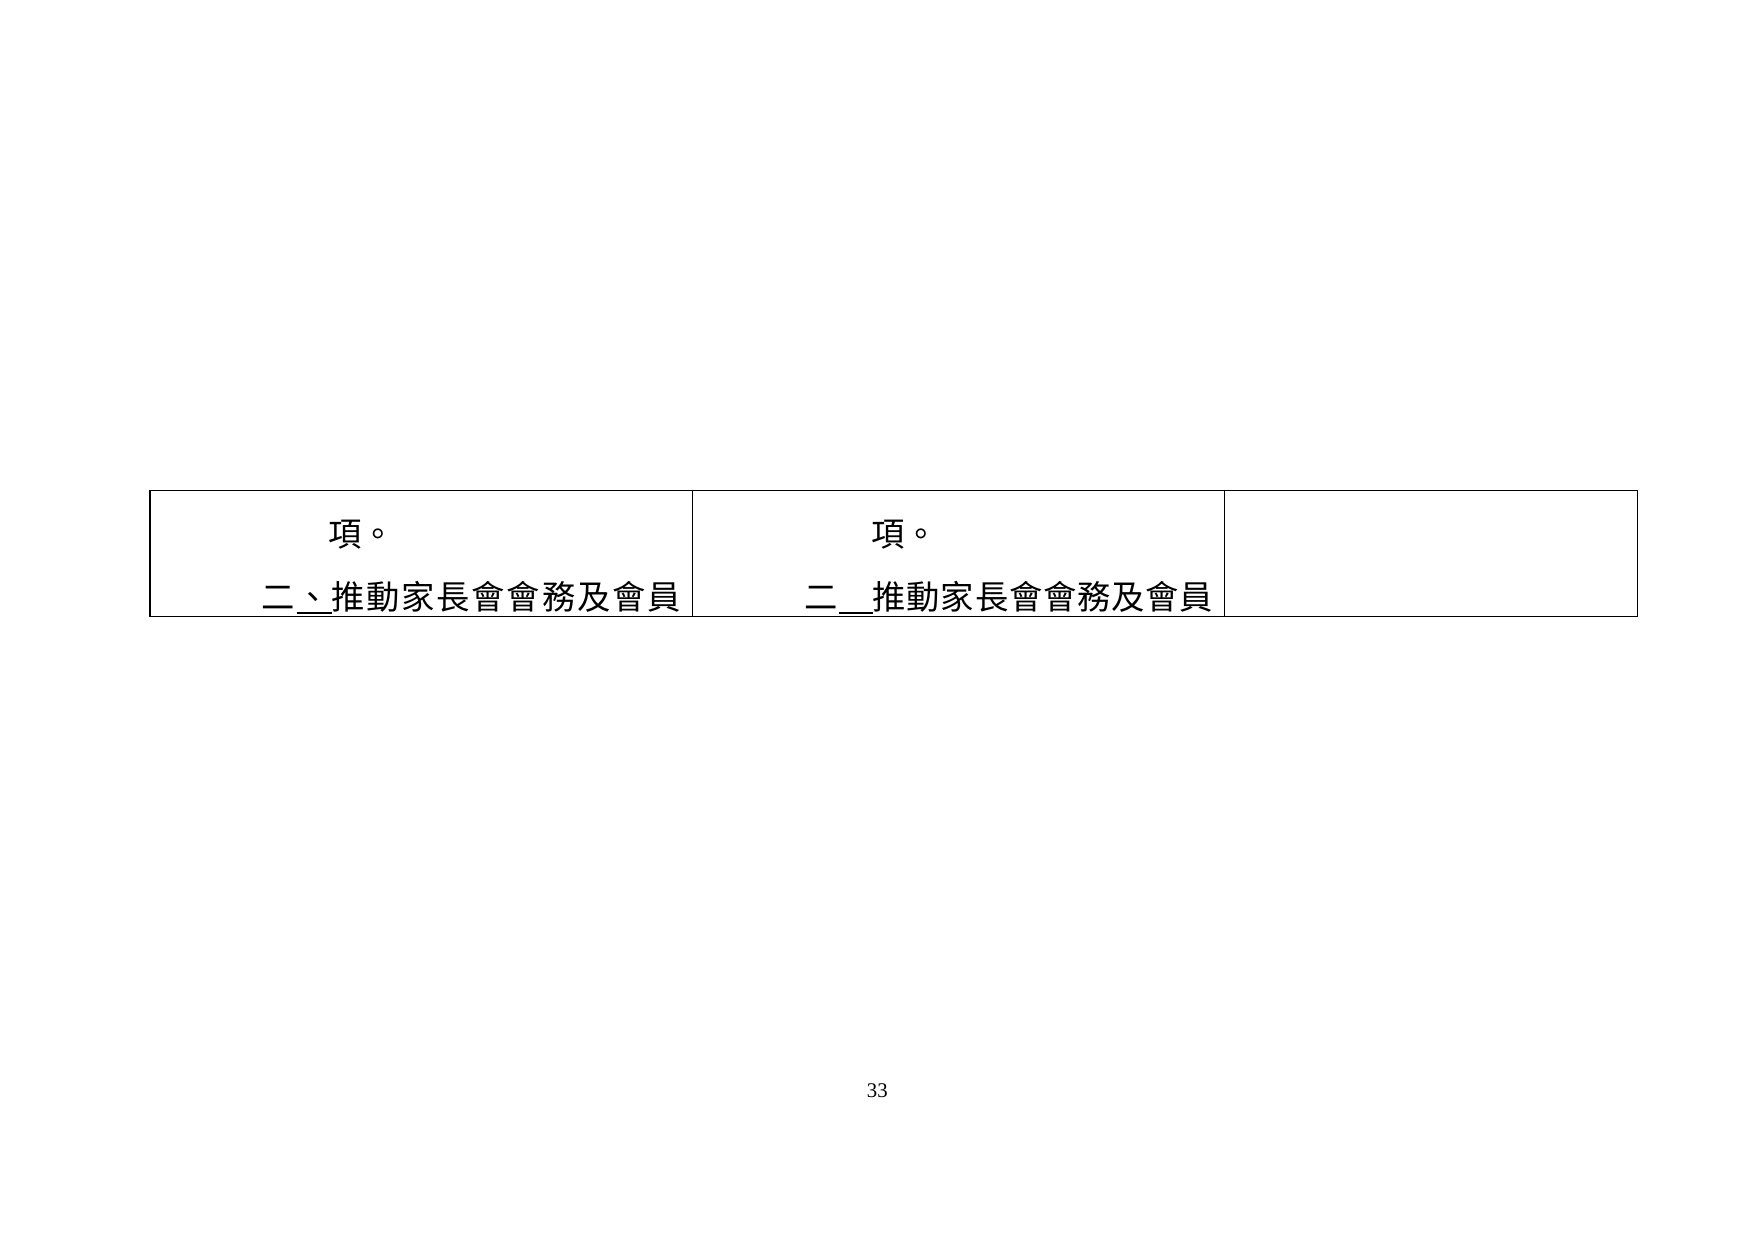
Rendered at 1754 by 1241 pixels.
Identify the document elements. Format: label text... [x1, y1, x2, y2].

table_cell 項。 二、推動家長會會務及會員 [151, 491, 692, 616]
table_cell 項。 二 推動家長會會務及會員 [693, 491, 1224, 616]
table_cell [1225, 491, 1637, 616]
